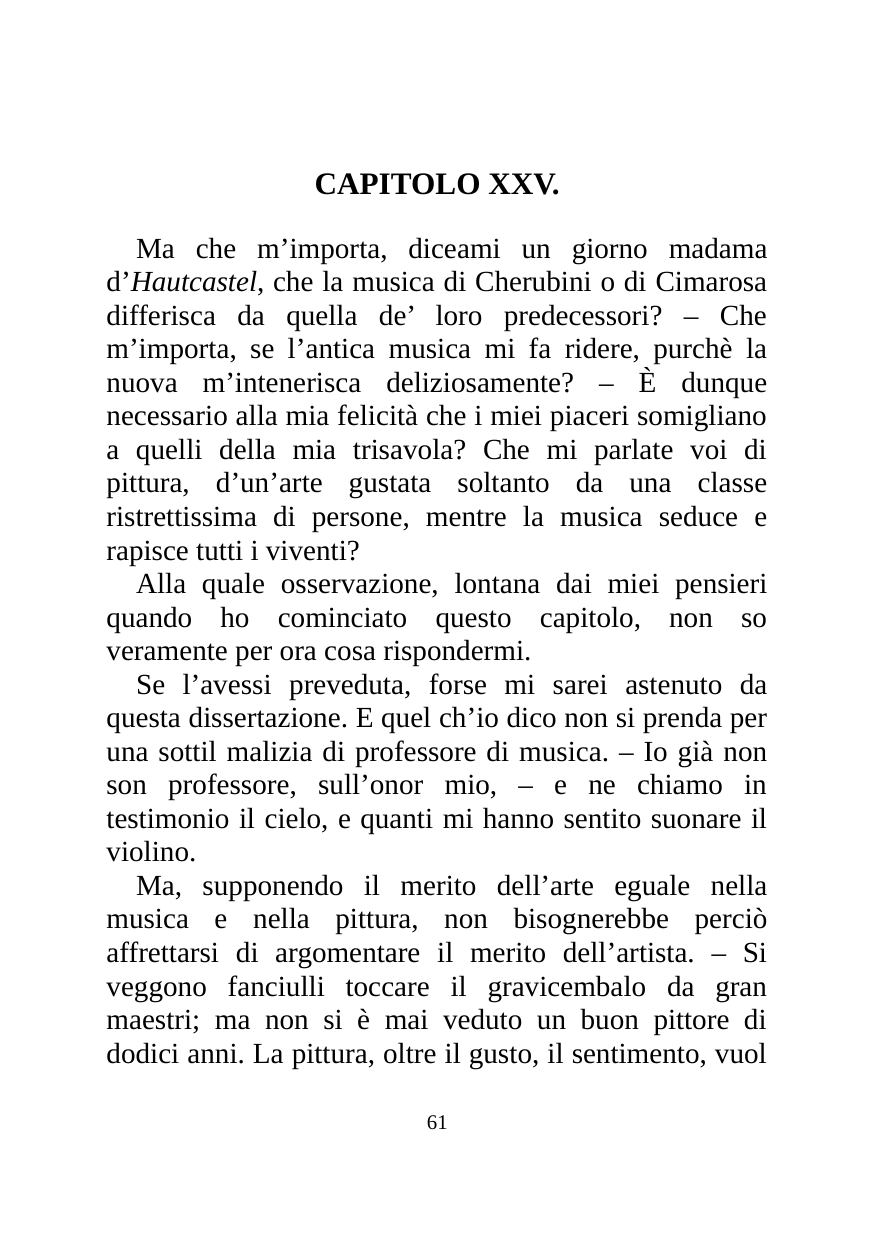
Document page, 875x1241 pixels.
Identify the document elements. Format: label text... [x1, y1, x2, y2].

text Ma, supponendo il merito dell’arte eguale nella musica e nella pittura, non bisognerebbe perciò affrettarsi di argomentare il merito dell’artista. – Si veggono fanciulli toccare il gravicembalo da gran maestri; ma non si è mai veduto un buon pittore di dodici anni. La pittura, oltre il gusto, il sentimento, vuol [106, 868, 768, 1069]
text Ma che m’importa, diceami un giorno madama d’Hautcastel, che la musica di Cherubini o di Cimarosa differisca da quella de’ loro predecessori? – Che m’importa, se l’antica musica mi fa ridere, purchè la nuova m’intenerisca deliziosamente? – È dunque necessario alla mia felicità che i miei piaceri somigliano a quelli della mia trisavola? Che mi parlate voi di pittura, d’un’arte gustata soltanto da una classe ristrettissima di persone, mentre la musica seduce e rapisce tutti i viventi? [106, 231, 768, 566]
text Alla quale osservazione, lontana dai miei pensieri quando ho cominciato questo capitolo, non so veramente per ora cosa rispondermi. [106, 566, 768, 667]
subtitle CAPITOLO XXV. [106, 165, 768, 201]
text Se l’avessi preveduta, forse mi sarei astenuto da questa dissertazione. E quel ch’io dico non si prenda per una sottil malizia di professore di musica. – Io già non son professore, sull’onor mio, – e ne chiamo in testimonio il cielo, e quanti mi hanno sentito suonare il violino. [106, 667, 768, 868]
